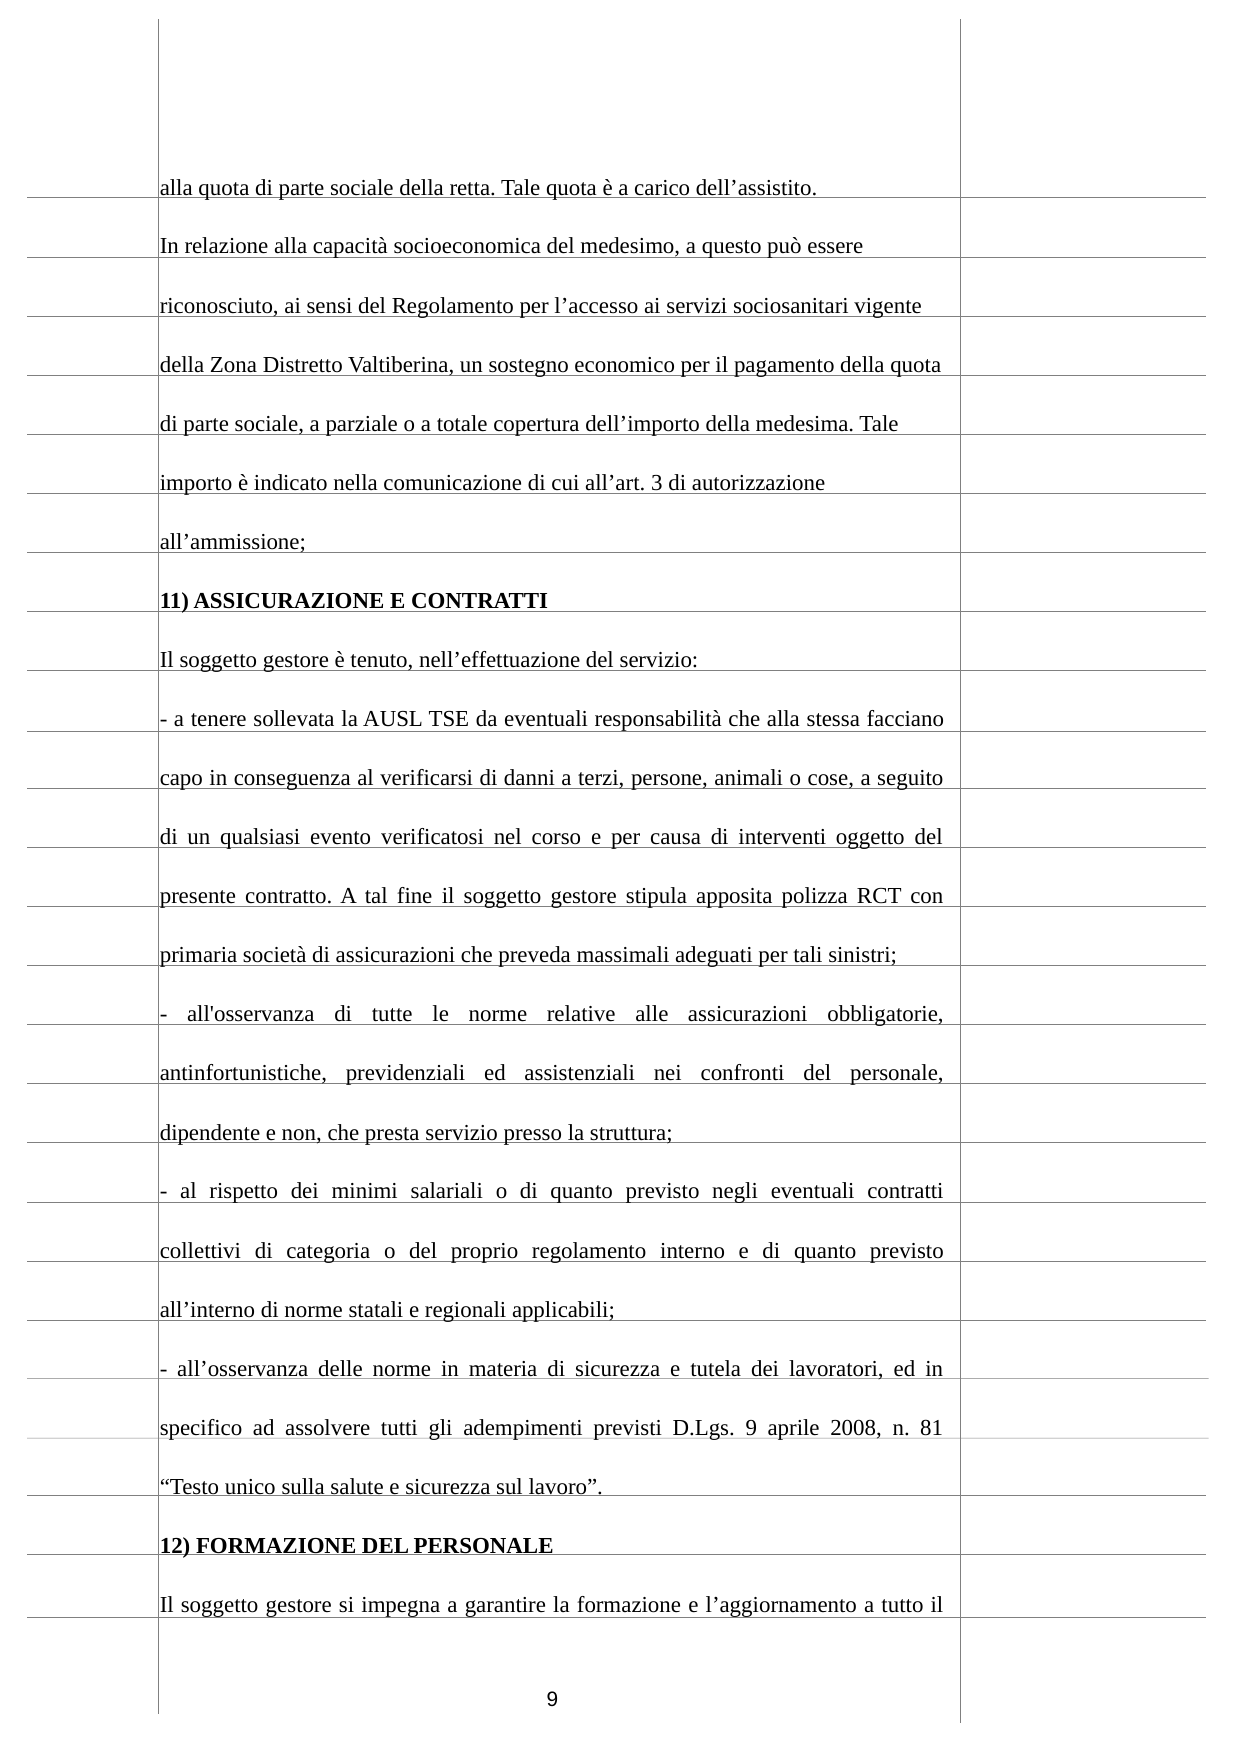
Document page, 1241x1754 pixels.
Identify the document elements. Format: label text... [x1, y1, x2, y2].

text all’ammissione; [159, 494, 945, 552]
text [159, 671, 945, 679]
text Il soggetto gestore si impegna a garantire la formazione e l’aggiornamento a tutto il [159, 1565, 945, 1617]
list collettivi di categoria o del proprio regolamento interno e di quanto previsto [159, 1203, 945, 1261]
list presente contratto. A tal fine il soggetto gestore stipula apposita polizza RCT con [159, 848, 945, 906]
list primaria società di assicurazioni che preveda massimali adeguati per tali sinistri; [159, 907, 945, 965]
text alla quota di parte sociale della retta. Tale quota è a carico dell’assistito. [159, 148, 945, 197]
text della Zona Distretto Valtiberina, un sostegno economico per il pagamento della quota [159, 317, 945, 375]
text [159, 198, 945, 207]
list capo in conseguenza al verificarsi di danni a terzi, persone, animali o cose, a seguito [159, 732, 945, 788]
list antinfortunistiche, previdenziali ed assistenziali nei confronti del personale, [159, 1025, 945, 1083]
text 12) FORMAZIONE DEL PERSONALE [159, 1506, 945, 1554]
list dipendente e non, che presta servizio presso la struttura; [159, 1084, 945, 1142]
text 11) ASSICURAZIONE E CONTRATTI [159, 561, 945, 611]
text di parte sociale, a parziale o a totale copertura dell’importo della medesima. Tale [159, 376, 945, 434]
list all’interno di norme statali e regionali applicabili; [159, 1262, 945, 1320]
list di un qualsiasi evento verificatosi nel corso e per causa di interventi oggetto del [159, 789, 945, 847]
text riconosciuto, ai sensi del Regolamento per l’accesso ai servizi sociosanitari vigente [159, 258, 945, 316]
list [159, 1143, 945, 1152]
text Il soggetto gestore è tenuto, nell’effettuazione del servizio: [159, 620, 945, 670]
list - all’osservanza delle norme in materia di sicurezza e tutela dei lavoratori, ed in [159, 1329, 945, 1378]
list specifico ad assolvere tutti gli adempimenti previsti D.Lgs. 9 aprile 2008, n. 81 [159, 1379, 945, 1437]
list “Testo unico sulla salute e sicurezza sul lavoro”. [159, 1439, 945, 1495]
list - all'osservanza di tutte le norme relative alle assicurazioni obbligatorie, [159, 974, 945, 1024]
list [159, 1496, 945, 1506]
list - a tenere sollevata la AUSL TSE da eventuali responsabilità che alla stessa facciano [159, 679, 945, 731]
text In relazione alla capacità socioeconomica del medesimo, a questo può essere [159, 207, 945, 257]
text [159, 1555, 945, 1565]
list - al rispetto dei minimi salariali o di quanto previsto negli eventuali contratti [159, 1152, 945, 1202]
list [159, 1321, 945, 1329]
text [159, 612, 945, 620]
text importo è indicato nella comunicazione di cui all’art. 3 di autorizzazione [159, 435, 945, 493]
